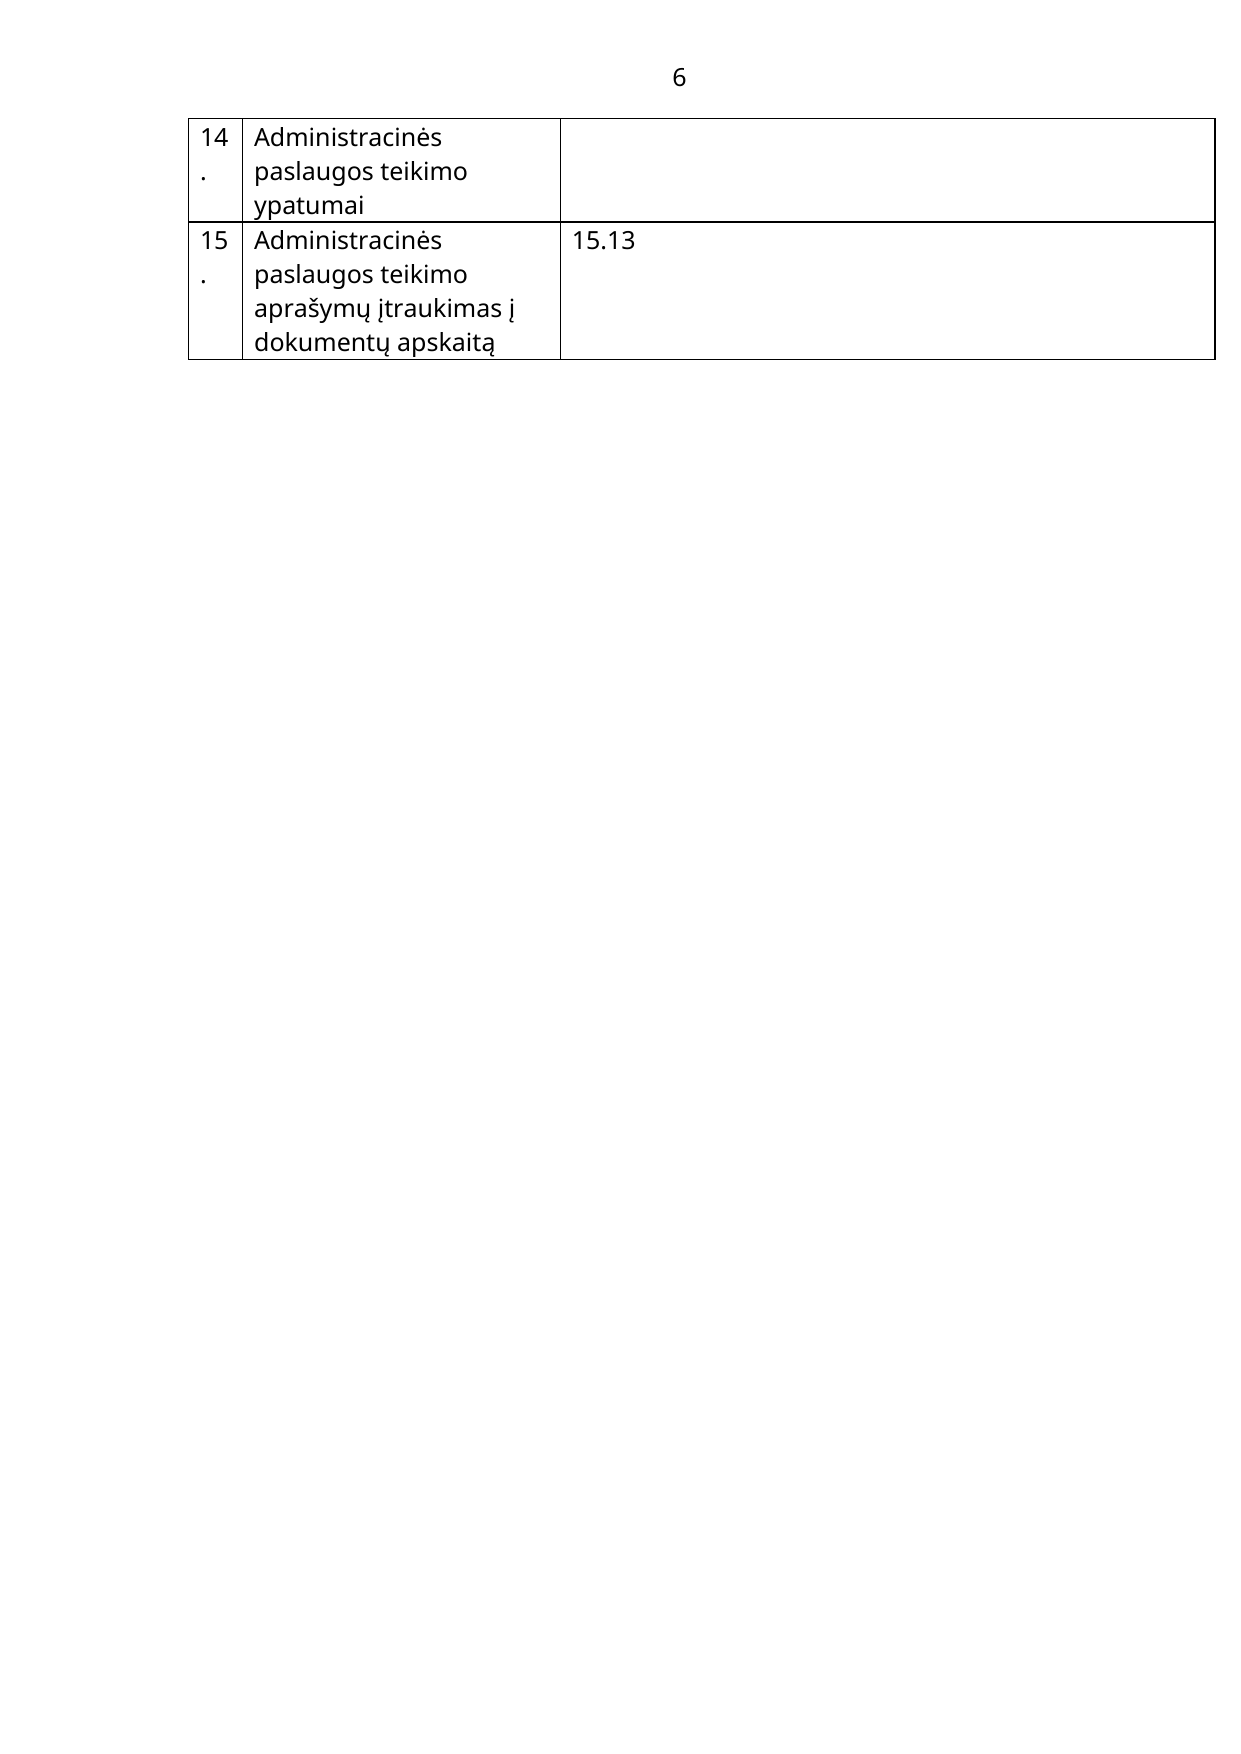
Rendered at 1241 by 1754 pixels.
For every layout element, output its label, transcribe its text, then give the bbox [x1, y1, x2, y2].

table_cell 15. [189, 223, 242, 359]
table_cell Administracinės paslaugos teikimo aprašymų įtraukimas į dokumentų apskaitą [243, 223, 560, 359]
table_cell [561, 119, 1214, 221]
table_cell 14. [189, 119, 242, 221]
table_cell Administracinės paslaugos teikimo ypatumai [243, 119, 560, 221]
table_cell 15.13 [561, 223, 1214, 359]
